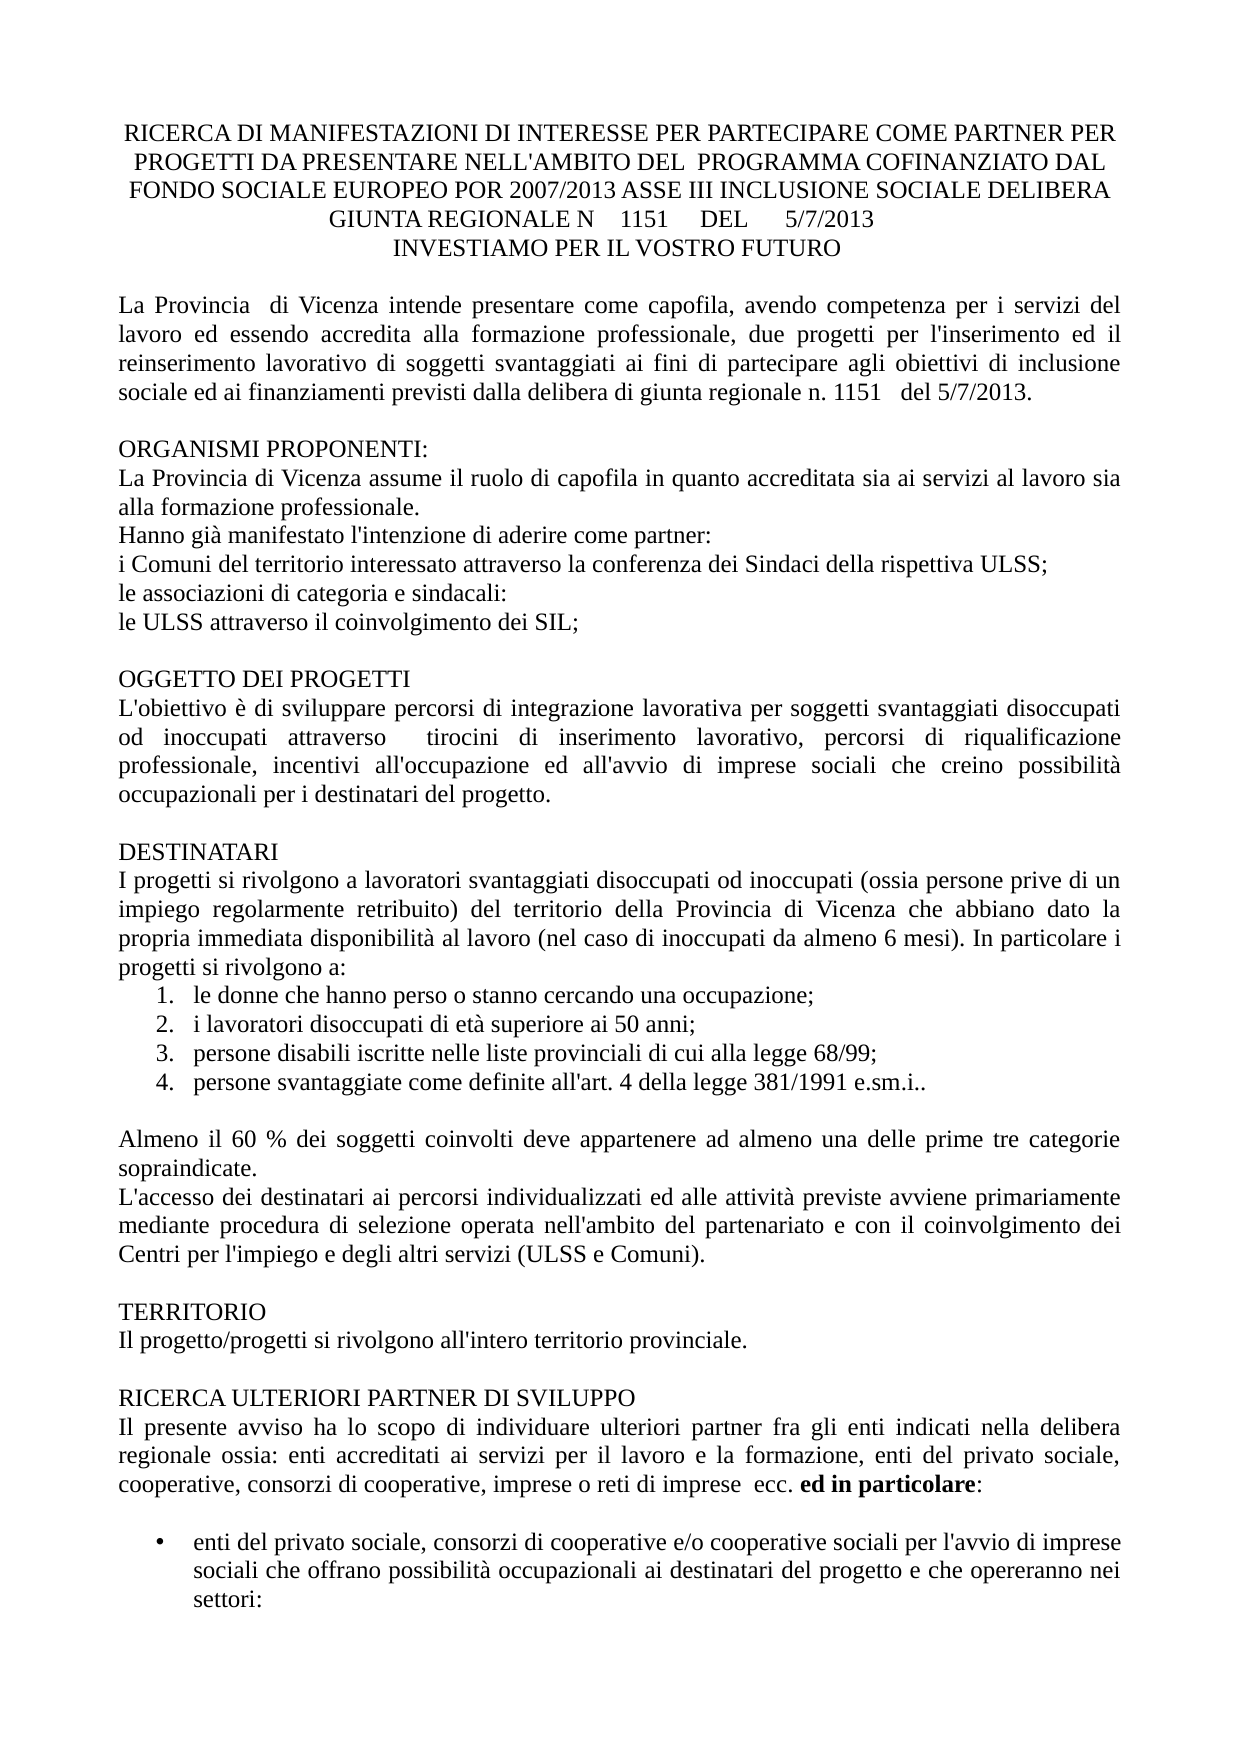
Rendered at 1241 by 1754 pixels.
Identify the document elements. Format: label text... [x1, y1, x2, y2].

text INVESTIAMO PER IL VOSTRO FUTURO [118, 233, 1122, 262]
text TERRITORIO [118, 1297, 1122, 1326]
text Il presente avviso ha lo scopo di individuare ulteriori partner fra gli enti indicati nella delibera regionale ossia: enti accreditati ai servizi per il lavoro e la formazione, enti del privato sociale, cooperative, consorzi di cooperative, imprese o reti di imprese ecc. ed in particolare: [118, 1412, 1122, 1498]
text ORGANISMI PROPONENTI: [118, 434, 1122, 463]
list enti del privato sociale, consorzi di cooperative e/o cooperative sociali per l'avvio di imprese sociali che offrano possibilità occupazionali ai destinatari del progetto e che opereranno nei settori: [156, 1527, 1122, 1613]
list i lavoratori disoccupati di età superiore ai 50 anni; [156, 1009, 1122, 1038]
text le ULSS attraverso il coinvolgimento dei SIL; [118, 607, 1122, 636]
list le donne che hanno perso o stanno cercando una occupazione; [156, 981, 1122, 1009]
list persone svantaggiate come definite all'art. 4 della legge 381/1991 e.sm.i.. [156, 1067, 1122, 1096]
text I progetti si rivolgono a lavoratori svantaggiati disoccupati od inoccupati (ossia persone prive di un impiego regolarmente retribuito) del territorio della Provincia di Vicenza che abbiano dato la propria immediata disponibilità al lavoro (nel caso di inoccupati da almeno 6 mesi). In particolare i progetti si rivolgono a: [118, 866, 1122, 981]
text DESTINATARI [118, 837, 1122, 866]
text i Comuni del territorio interessato attraverso la conferenza dei Sindaci della rispettiva ULSS; [118, 549, 1122, 578]
text OGGETTO DEI PROGETTI [118, 664, 1122, 693]
list persone disabili iscritte nelle liste provinciali di cui alla legge 68/99; [156, 1038, 1122, 1067]
text L'accesso dei destinatari ai percorsi individualizzati ed alle attività previste avviene primariamente mediante procedura di selezione operata nell'ambito del partenariato e con il coinvolgimento dei Centri per l'impiego e degli altri servizi (ULSS e Comuni). [118, 1182, 1122, 1268]
text RICERCA ULTERIORI PARTNER DI SVILUPPO [118, 1383, 1122, 1412]
text RICERCA DI MANIFESTAZIONI DI INTERESSE PER PARTECIPARE COME PARTNER PER PROGETTI DA PRESENTARE NELL'AMBITO DEL PROGRAMMA COFINANZIATO DAL FONDO SOCIALE EUROPEO POR 2007/2013 ASSE III INCLUSIONE SOCIALE DELIBERA GIUNTA REGIONALE N 1151 DEL 5/7/2013 [118, 118, 1122, 233]
text L'obiettivo è di sviluppare percorsi di integrazione lavorativa per soggetti svantaggiati disoccupati od inoccupati attraverso tirocini di inserimento lavorativo, percorsi di riqualificazione professionale, incentivi all'occupazione ed all'avvio di imprese sociali che creino possibilità occupazionali per i destinatari del progetto. [118, 693, 1122, 808]
text le associazioni di categoria e sindacali: [118, 578, 1122, 607]
text Il progetto/progetti si rivolgono all'intero territorio provinciale. [118, 1326, 1122, 1354]
text Almeno il 60 % dei soggetti coinvolti deve appartenere ad almeno una delle prime tre categorie sopraindicate. [118, 1124, 1122, 1182]
text La Provincia di Vicenza assume il ruolo di capofila in quanto accreditata sia ai servizi al lavoro sia alla formazione professionale. [118, 463, 1122, 521]
text La Provincia di Vicenza intende presentare come capofila, avendo competenza per i servizi del lavoro ed essendo accredita alla formazione professionale, due progetti per l'inserimento ed il reinserimento lavorativo di soggetti svantaggiati ai fini di partecipare agli obiettivi di inclusione sociale ed ai finanziamenti previsti dalla delibera di giunta regionale n. 1151 del 5/7/2013. [118, 291, 1122, 406]
text Hanno già manifestato l'intenzione di aderire come partner: [118, 521, 1122, 549]
